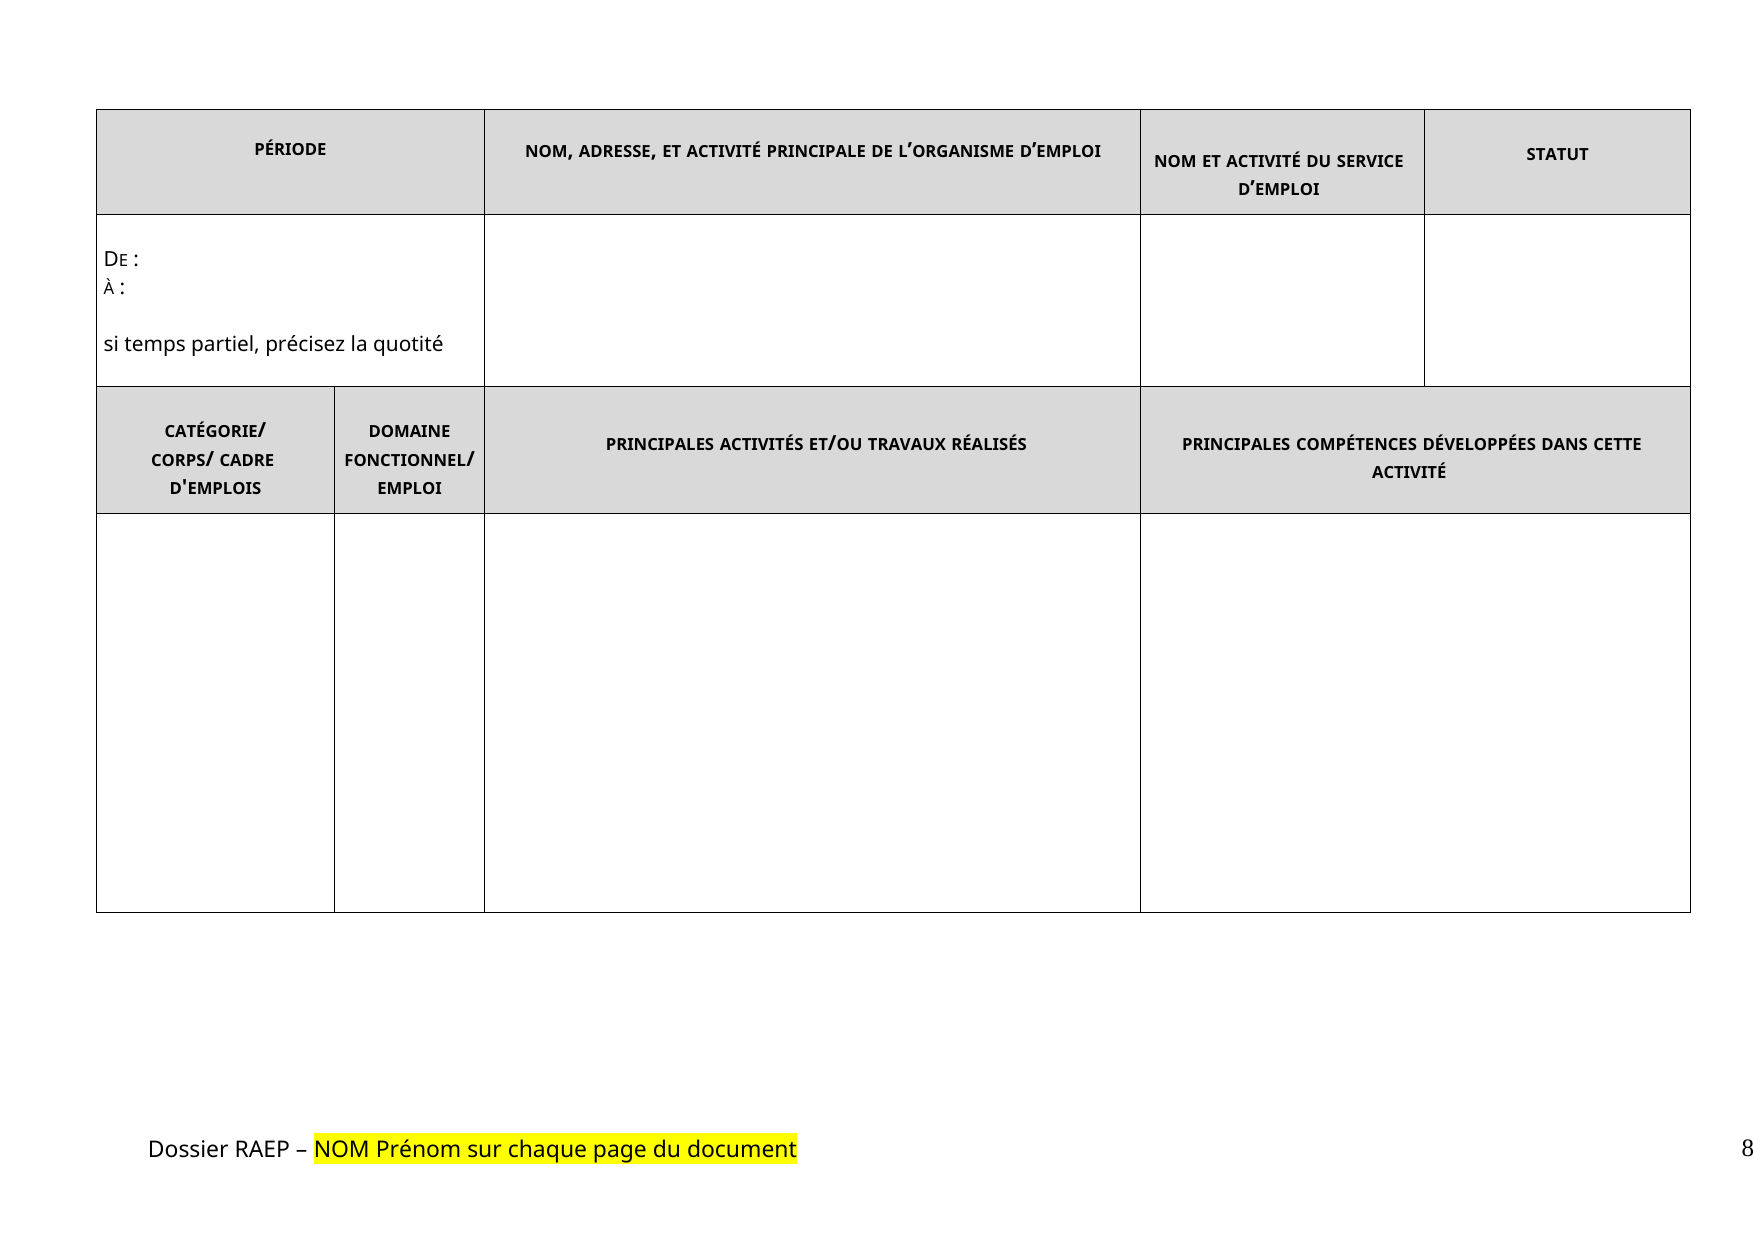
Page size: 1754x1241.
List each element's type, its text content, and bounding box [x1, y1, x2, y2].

table_cell De : à : si temps partiel, précisez la quotité [97, 215, 484, 386]
table_header nom et activité du service d’emploi [1141, 110, 1424, 214]
table_header période [97, 110, 484, 214]
table_cell [485, 215, 1140, 386]
table_cell domaine fonctionnel/ emploi [335, 387, 484, 513]
table_cell [97, 514, 334, 912]
table_cell [1141, 514, 1690, 912]
table_cell principales activités et/ou travaux réalisés [485, 387, 1140, 513]
table_cell catégorie/ corps/ cadre d'emplois [97, 387, 334, 513]
table_cell principales compétences développées dans cette activité [1141, 387, 1690, 513]
table_header nom, adresse, et activité principale de l’organisme d’emploi [485, 110, 1140, 214]
table_cell [485, 514, 1140, 912]
table_cell [1425, 215, 1690, 386]
table_cell [1141, 215, 1424, 386]
table_header statut [1425, 110, 1690, 214]
table_cell [335, 514, 484, 912]
